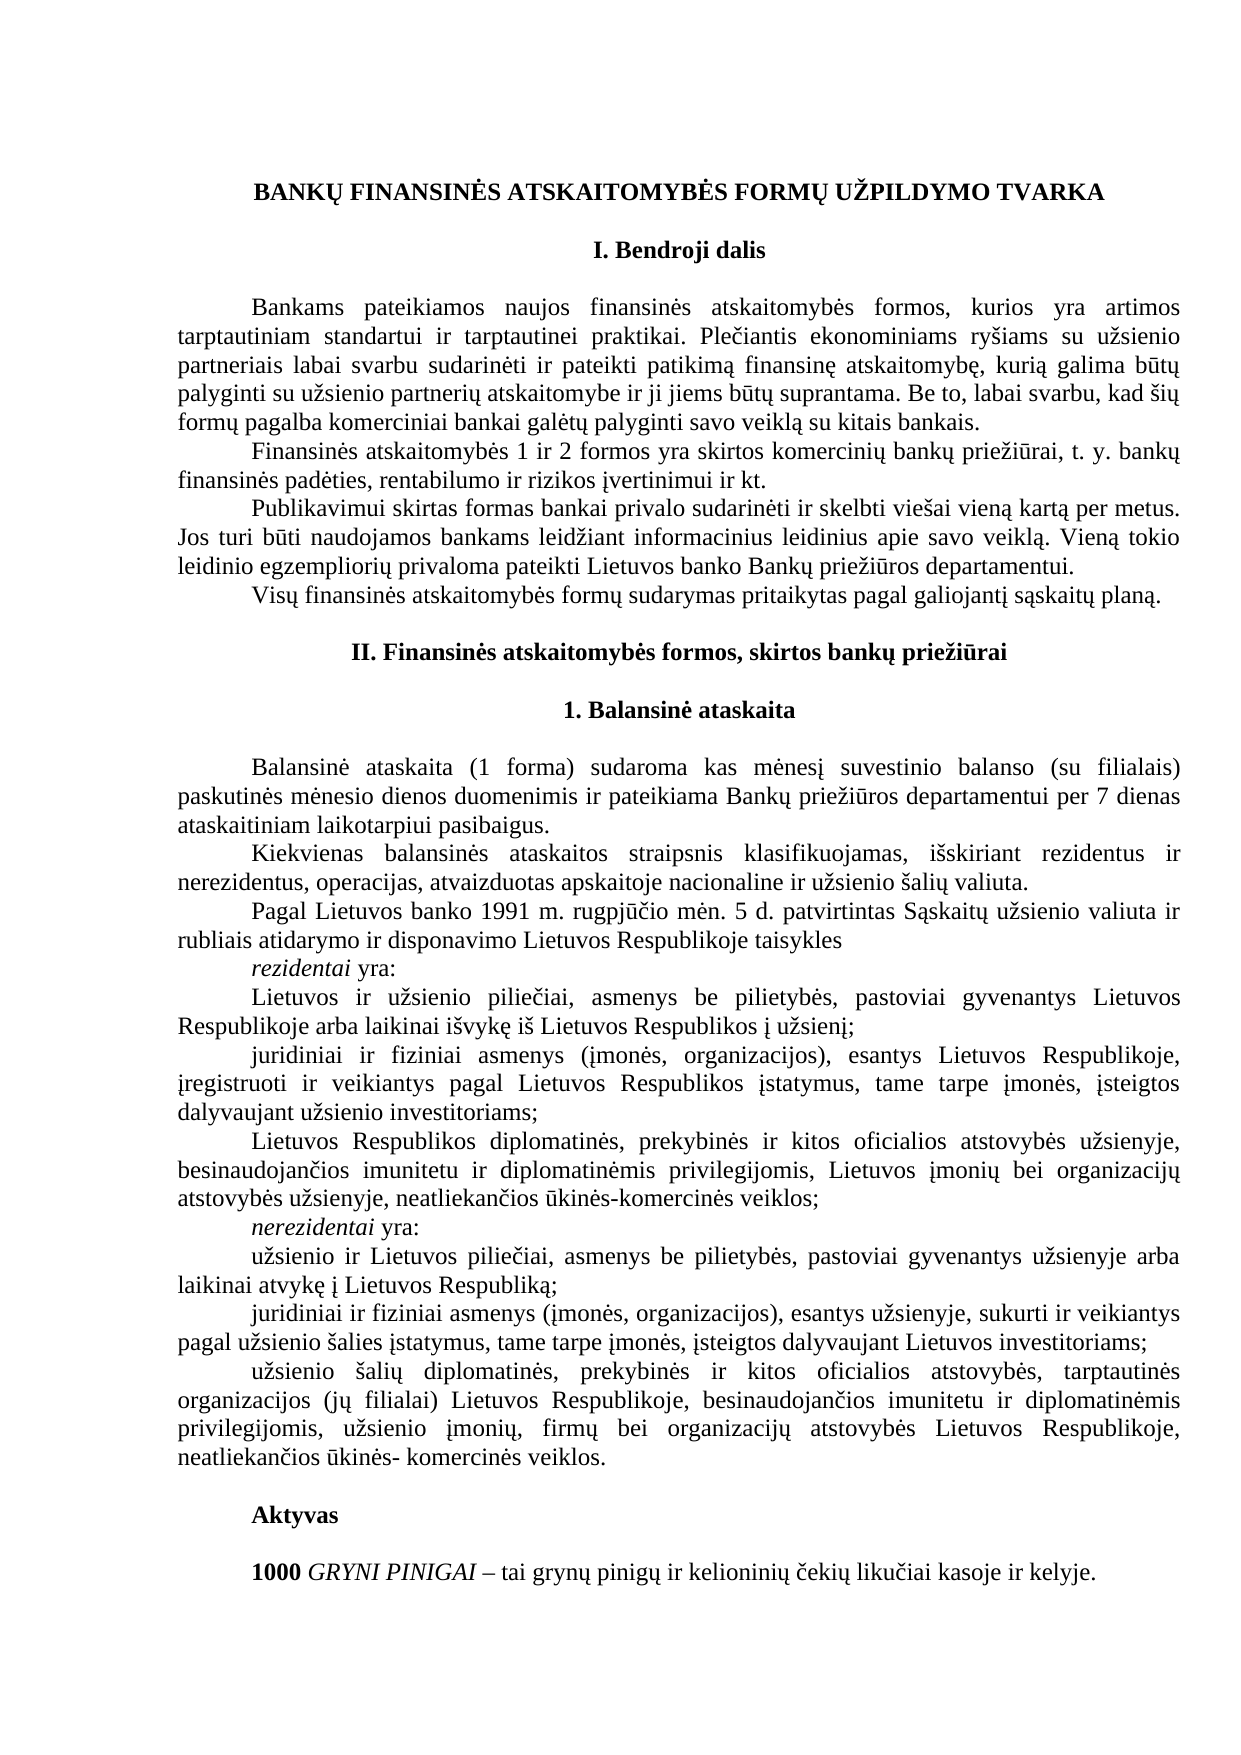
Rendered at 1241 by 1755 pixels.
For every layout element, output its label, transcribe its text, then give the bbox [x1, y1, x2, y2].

text užsienio ir Lietuvos piliečiai, asmenys be pilietybės, pastoviai gyvenantys užsienyje arba laikinai atvykę į Lietuvos Respubliką; [177, 1241, 1181, 1298]
text Publikavimui skirtas formas bankai privalo sudarinėti ir skelbti viešai vieną kartą per metus. Jos turi būti naudojamos bankams leidžiant informacinius leidinius apie savo veiklą. Vieną tokio leidinio egzempliorių privaloma pateikti Lietuvos banko Bankų priežiūros departamentui. [177, 493, 1181, 580]
text 1000 GRYNI PINIGAI – tai grynų pinigų ir kelioninių čekių likučiai kasoje ir kelyje. [177, 1557, 1181, 1586]
text Pagal Lietuvos banko 1991 m. rugpjūčio mėn. 5 d. patvirtintas Sąskaitų užsienio valiuta ir rubliais atidarymo ir disponavimo Lietuvos Respublikoje taisykles [177, 896, 1181, 953]
text II. Finansinės atskaitomybės formos, skirtos bankų priežiūrai [177, 637, 1181, 666]
text BANKŲ FINANSINĖS ATSKAITOMYBĖS FORMŲ UŽPILDYMO TVARKA [177, 177, 1181, 206]
text Aktyvas [177, 1500, 1181, 1528]
text I. Bendroji dalis [177, 235, 1181, 263]
text Lietuvos Respublikos diplomatinės, prekybinės ir kitos oficialios atstovybės užsienyje, besinaudojančios imunitetu ir diplomatinėmis privilegijomis, Lietuvos įmonių bei organizacijų atstovybės užsienyje, neatliekančios ūkinės-komercinės veiklos; [177, 1126, 1181, 1212]
text Finansinės atskaitomybės 1 ir 2 formos yra skirtos komercinių bankų priežiūrai, t. y. bankų finansinės padėties, rentabilumo ir rizikos įvertinimui ir kt. [177, 436, 1181, 493]
text Bankams pateikiamos naujos finansinės atskaitomybės formos, kurios yra artimos tarptautiniam standartui ir tarptautinei praktikai. Plečiantis ekonominiams ryšiams su užsienio partneriais labai svarbu sudarinėti ir pateikti patikimą finansinę atskaitomybę, kurią galima būtų palyginti su užsienio partnerių atskaitomybe ir ji jiems būtų suprantama. Be to, labai svarbu, kad šių formų pagalba komerciniai bankai galėtų palyginti savo veiklą su kitais bankais. [177, 292, 1181, 436]
text rezidentai yra: [177, 953, 1181, 982]
text Lietuvos ir užsienio piliečiai, asmenys be pilietybės, pastoviai gyvenantys Lietuvos Respublikoje arba laikinai išvykę iš Lietuvos Respublikos į užsienį; [177, 982, 1181, 1040]
text Balansinė ataskaita (1 forma) sudaroma kas mėnesį suvestinio balanso (su filialais) paskutinės mėnesio dienos duomenimis ir pateikiama Bankų priežiūros departamentui per 7 dienas ataskaitiniam laikotarpiui pasibaigus. [177, 752, 1181, 838]
text 1. Balansinė ataskaita [177, 695, 1181, 723]
text juridiniai ir fiziniai asmenys (įmonės, organizacijos), esantys užsienyje, sukurti ir veikiantys pagal užsienio šalies įstatymus, tame tarpe įmonės, įsteigtos dalyvaujant Lietuvos investitoriams; [177, 1298, 1181, 1356]
text nerezidentai yra: [177, 1212, 1181, 1241]
text juridiniai ir fiziniai asmenys (įmonės, organizacijos), esantys Lietuvos Respublikoje, įregistruoti ir veikiantys pagal Lietuvos Respublikos įstatymus, tame tarpe įmonės, įsteigtos dalyvaujant užsienio investitoriams; [177, 1040, 1181, 1126]
text Visų finansinės atskaitomybės formų sudarymas pritaikytas pagal galiojantį sąskaitų planą. [177, 580, 1181, 608]
text užsienio šalių diplomatinės, prekybinės ir kitos oficialios atstovybės, tarptautinės organizacijos (jų filialai) Lietuvos Respublikoje, besinaudojančios imunitetu ir diplomatinėmis privilegijomis, užsienio įmonių, firmų bei organizacijų atstovybės Lietuvos Respublikoje, neatliekančios ūkinės- komercinės veiklos. [177, 1356, 1181, 1471]
text Kiekvienas balansinės ataskaitos straipsnis klasifikuojamas, išskiriant rezidentus ir nerezidentus, operacijas, atvaizduotas apskaitoje nacionaline ir užsienio šalių valiuta. [177, 838, 1181, 896]
